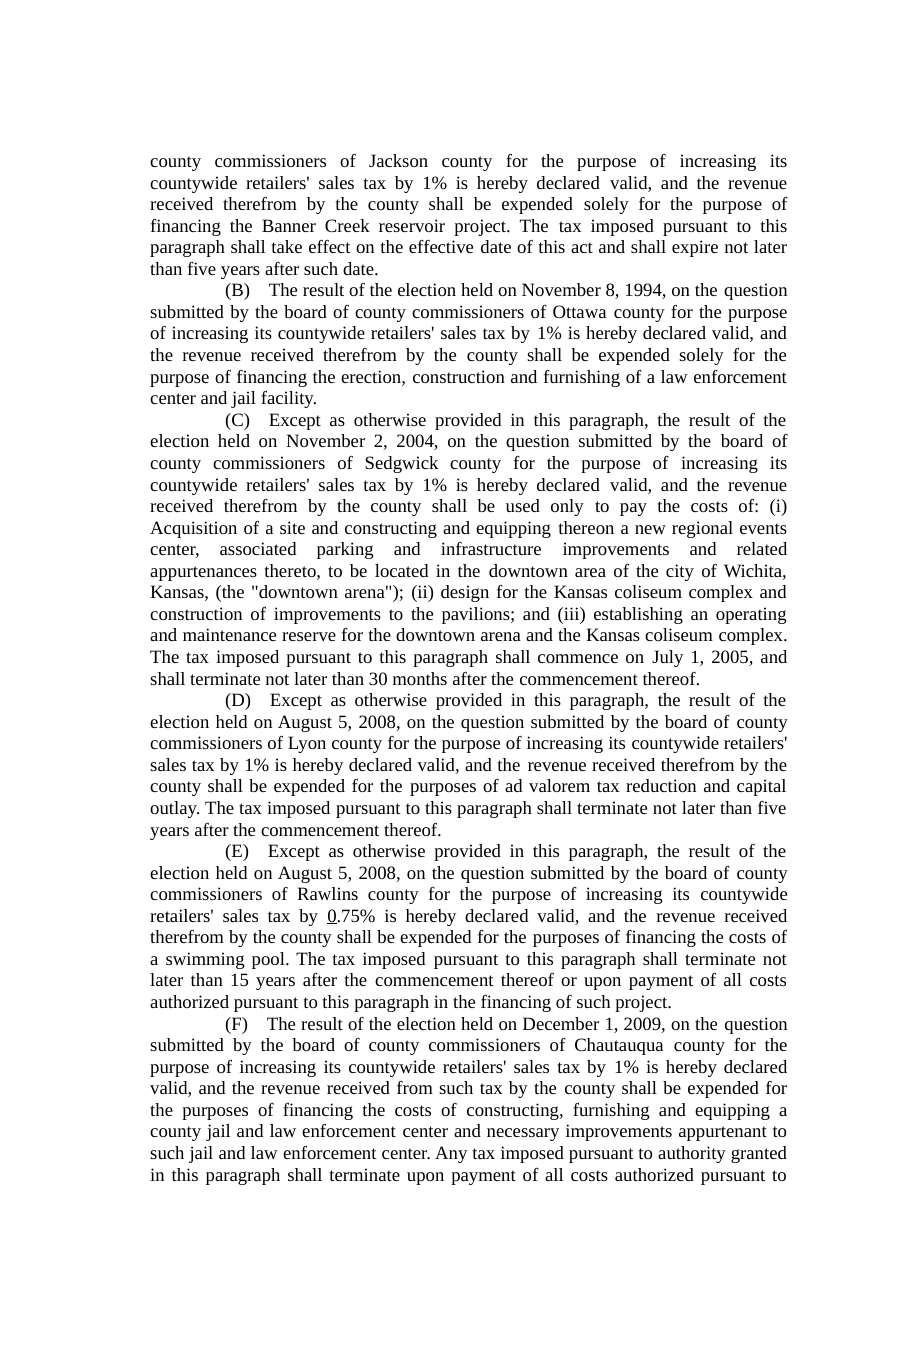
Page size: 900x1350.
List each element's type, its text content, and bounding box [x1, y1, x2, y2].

text county commissioners of Jackson county for the purpose of increasing its countywide retailers' sales tax by 1% is hereby declared valid, and the revenue received therefrom by the county shall be expended solely for the purpose of financing the Banner Creek reservoir project. The tax imposed pursuant to this paragraph shall take effect on the effective date of this act and shall expire not later than five years after such date. [150, 150, 787, 279]
text (B) The result of the election held on November 8, 1994, on the question submitted by the board of county commissioners of Ottawa county for the purpose of increasing its countywide retailers' sales tax by 1% is hereby declared valid, and the revenue received therefrom by the county shall be expended solely for the purpose of financing the erection, construction and furnishing of a law enforcement center and jail facility. [150, 279, 787, 409]
text (D) Except as otherwise provided in this paragraph, the result of the election held on August 5, 2008, on the question submitted by the board of county commissioners of Lyon county for the purpose of increasing its countywide retailers' sales tax by 1% is hereby declared valid, and the revenue received therefrom by the county shall be expended for the purposes of ad valorem tax reduction and capital outlay. The tax imposed pursuant to this paragraph shall terminate not later than five years after the commencement thereof. [150, 689, 787, 840]
text (C) Except as otherwise provided in this paragraph, the result of the election held on November 2, 2004, on the question submitted by the board of county commissioners of Sedgwick county for the purpose of increasing its countywide retailers' sales tax by 1% is hereby declared valid, and the revenue received therefrom by the county shall be used only to pay the costs of: (i) Acquisition of a site and constructing and equipping thereon a new regional events center, associated parking and infrastructure improvements and related appurtenances thereto, to be located in the downtown area of the city of Wichita, Kansas, (the "downtown arena"); (ii) design for the Kansas coliseum complex and construction of improvements to the pavilions; and (iii) establishing an operating and maintenance reserve for the downtown arena and the Kansas coliseum complex. The tax imposed pursuant to this paragraph shall commence on July 1, 2005, and shall terminate not later than 30 months after the commencement thereof. [150, 409, 787, 689]
text (F) The result of the election held on December 1, 2009, on the question submitted by the board of county commissioners of Chautauqua county for the purpose of increasing its countywide retailers' sales tax by 1% is hereby declared valid, and the revenue received from such tax by the county shall be expended for the purposes of financing the costs of constructing, furnishing and equipping a county jail and law enforcement center and necessary improvements appurtenant to such jail and law enforcement center. Any tax imposed pursuant to authority granted in this paragraph shall terminate upon payment of all costs authorized pursuant to [150, 1012, 787, 1185]
text (E) Except as otherwise provided in this paragraph, the result of the election held on August 5, 2008, on the question submitted by the board of county commissioners of Rawlins county for the purpose of increasing its countywide retailers' sales tax by 0.75% is hereby declared valid, and the revenue received therefrom by the county shall be expended for the purposes of financing the costs of a swimming pool. The tax imposed pursuant to this paragraph shall terminate not later than 15 years after the commencement thereof or upon payment of all costs authorized pursuant to this paragraph in the financing of such project. [150, 840, 787, 1012]
